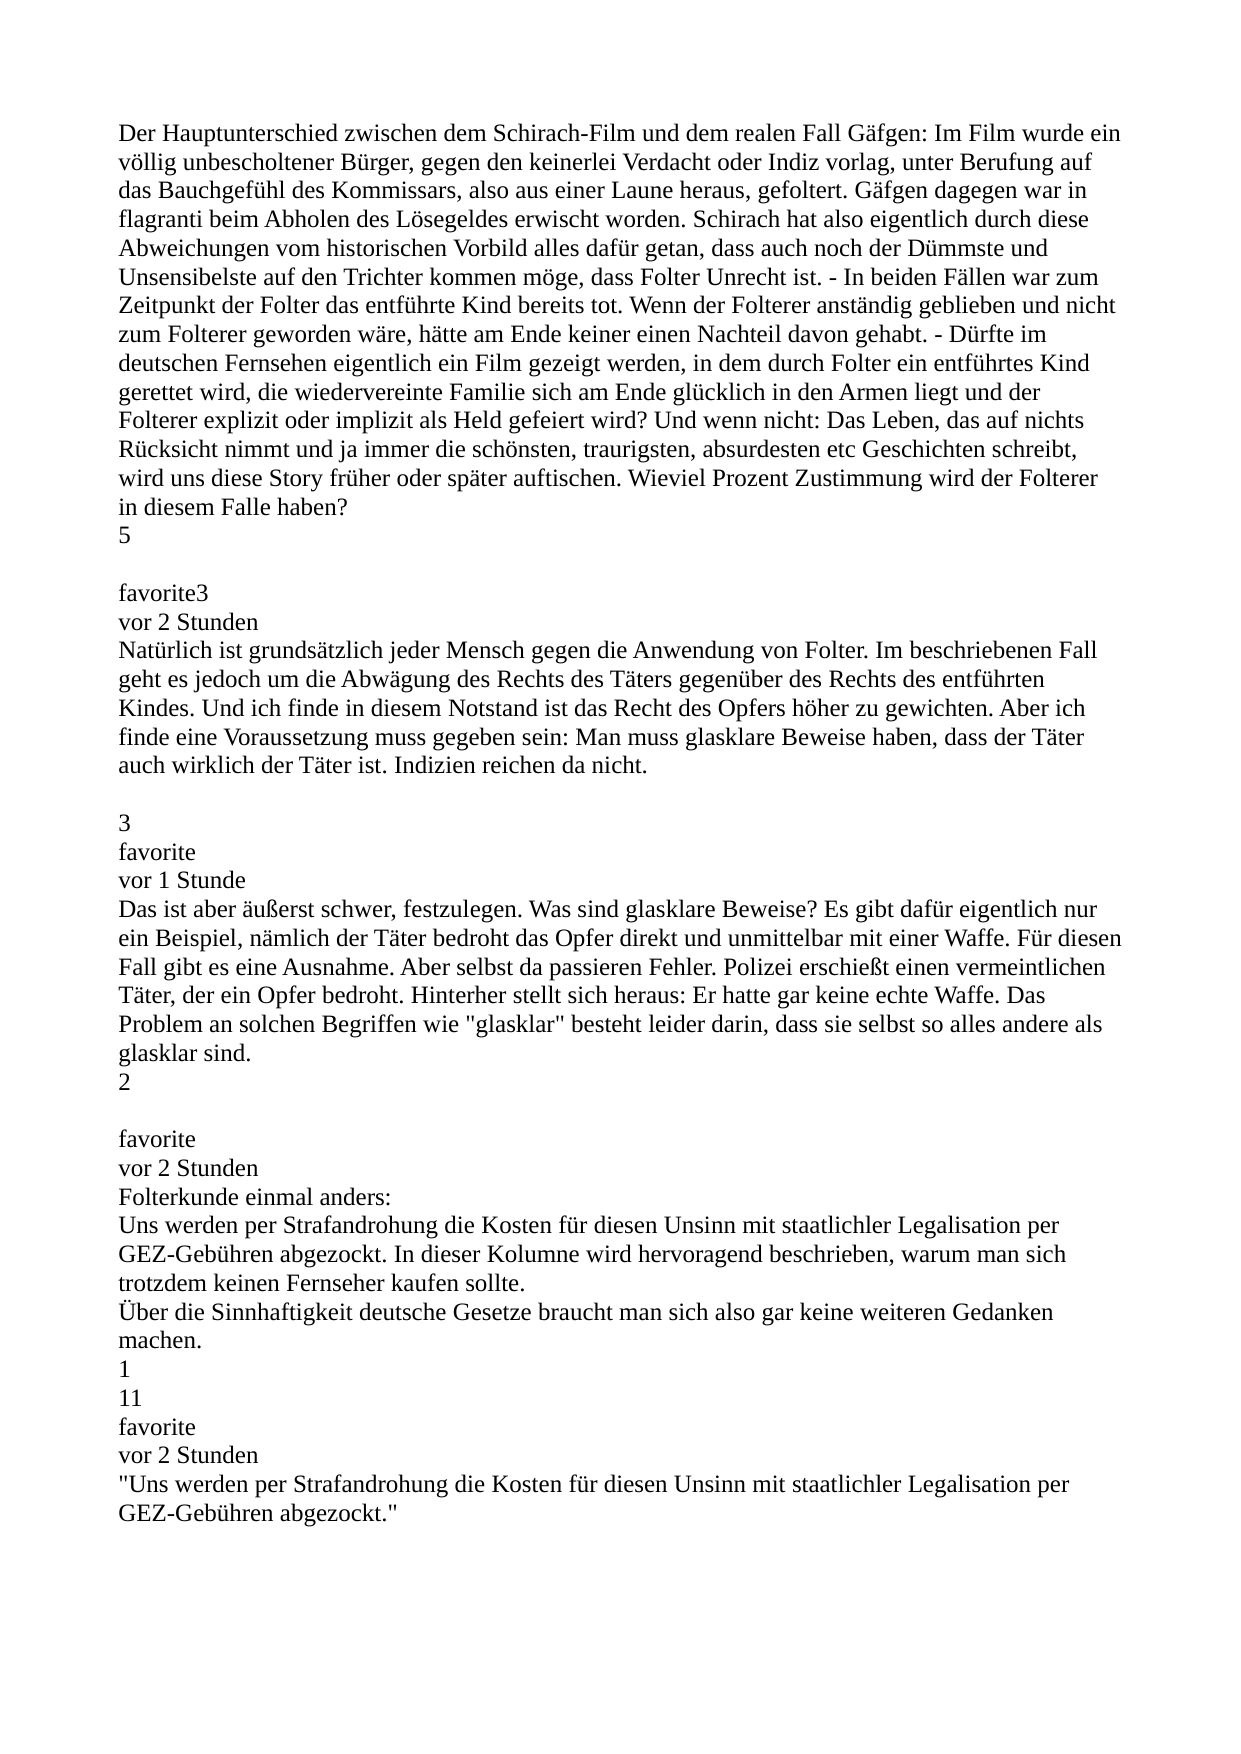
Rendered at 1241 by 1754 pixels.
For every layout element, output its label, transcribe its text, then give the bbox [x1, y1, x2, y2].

text Natürlich ist grundsätzlich jeder Mensch gegen die Anwendung von Folter. Im beschriebenen Fall geht es jedoch um die Abwägung des Rechts des Täters gegenüber des Rechts des entführten Kindes. Und ich finde in diesem Notstand ist das Recht des Opfers höher zu gewichten. Aber ich finde eine Voraussetzung muss gegeben sein: Man muss glasklare Beweise haben, dass der Täter auch wirklich der Täter ist. Indizien reichen da nicht. [118, 636, 1122, 779]
text favorite [118, 1124, 1122, 1153]
text 1 [118, 1354, 1122, 1383]
text vor 1 Stunde [118, 866, 1122, 894]
text vor 2 Stunden [118, 1441, 1122, 1469]
text 5 [118, 521, 1122, 549]
text Über die Sinnhaftigkeit deutsche Gesetze braucht man sich also gar keine weiteren Gedanken machen. [118, 1297, 1122, 1354]
text Das ist aber äußerst schwer, festzulegen. Was sind glasklare Beweise? Es gibt dafür eigentlich nur ein Beispiel, nämlich der Täter bedroht das Opfer direkt und unmittelbar mit einer Waffe. Für diesen Fall gibt es eine Ausnahme. Aber selbst da passieren Fehler. Polizei erschießt einen vermeintlichen Täter, der ein Opfer bedroht. Hinterher stellt sich heraus: Er hatte gar keine echte Waffe. Das Problem an solchen Begriffen wie "glasklar" besteht leider darin, dass sie selbst so alles andere als glasklar sind. [118, 894, 1122, 1067]
text Folterkunde einmal anders: [118, 1182, 1122, 1211]
text vor 2 Stunden [118, 607, 1122, 636]
text Der Hauptunterschied zwischen dem Schirach-Film und dem realen Fall Gäfgen: Im Film wurde ein völlig unbescholtener Bürger, gegen den keinerlei Verdacht oder Indiz vorlag, unter Berufung auf das Bauchgefühl des Kommissars, also aus einer Laune heraus, gefoltert. Gäfgen dagegen war in flagranti beim Abholen des Lösegeldes erwischt worden. Schirach hat also eigentlich durch diese Abweichungen vom historischen Vorbild alles dafür getan, dass auch noch der Dümmste und Unsensibelste auf den Trichter kommen möge, dass Folter Unrecht ist. - In beiden Fällen war zum Zeitpunkt der Folter das entführte Kind bereits tot. Wenn der Folterer anständig geblieben und nicht zum Folterer geworden wäre, hätte am Ende keiner einen Nachteil davon gehabt. - Dürfte im deutschen Fernsehen eigentlich ein Film gezeigt werden, in dem durch Folter ein entführtes Kind gerettet wird, die wiedervereinte Familie sich am Ende glücklich in den Armen liegt und der Folterer explizit oder implizit als Held gefeiert wird? Und wenn nicht: Das Leben, das auf nichts Rücksicht nimmt und ja immer die schönsten, traurigsten, absurdesten etc Geschichten schreibt, wird uns diese Story früher oder später auftischen. Wieviel Prozent Zustimmung wird der Folterer in diesem Falle haben? [118, 118, 1122, 521]
text "Uns werden per Strafandrohung die Kosten für diesen Unsinn mit staatlichler Legalisation per GEZ-Gebühren abgezockt." [118, 1469, 1122, 1527]
text 3 [118, 808, 1122, 837]
text favorite [118, 837, 1122, 866]
text 11 [118, 1383, 1122, 1412]
text 2 [118, 1067, 1122, 1096]
text favorite [118, 1412, 1122, 1441]
text Uns werden per Strafandrohung die Kosten für diesen Unsinn mit staatlichler Legalisation per GEZ-Gebühren abgezockt. In dieser Kolumne wird hervoragend beschrieben, warum man sich trotzdem keinen Fernseher kaufen sollte. [118, 1211, 1122, 1297]
text vor 2 Stunden [118, 1153, 1122, 1182]
text favorite3 [118, 578, 1122, 607]
